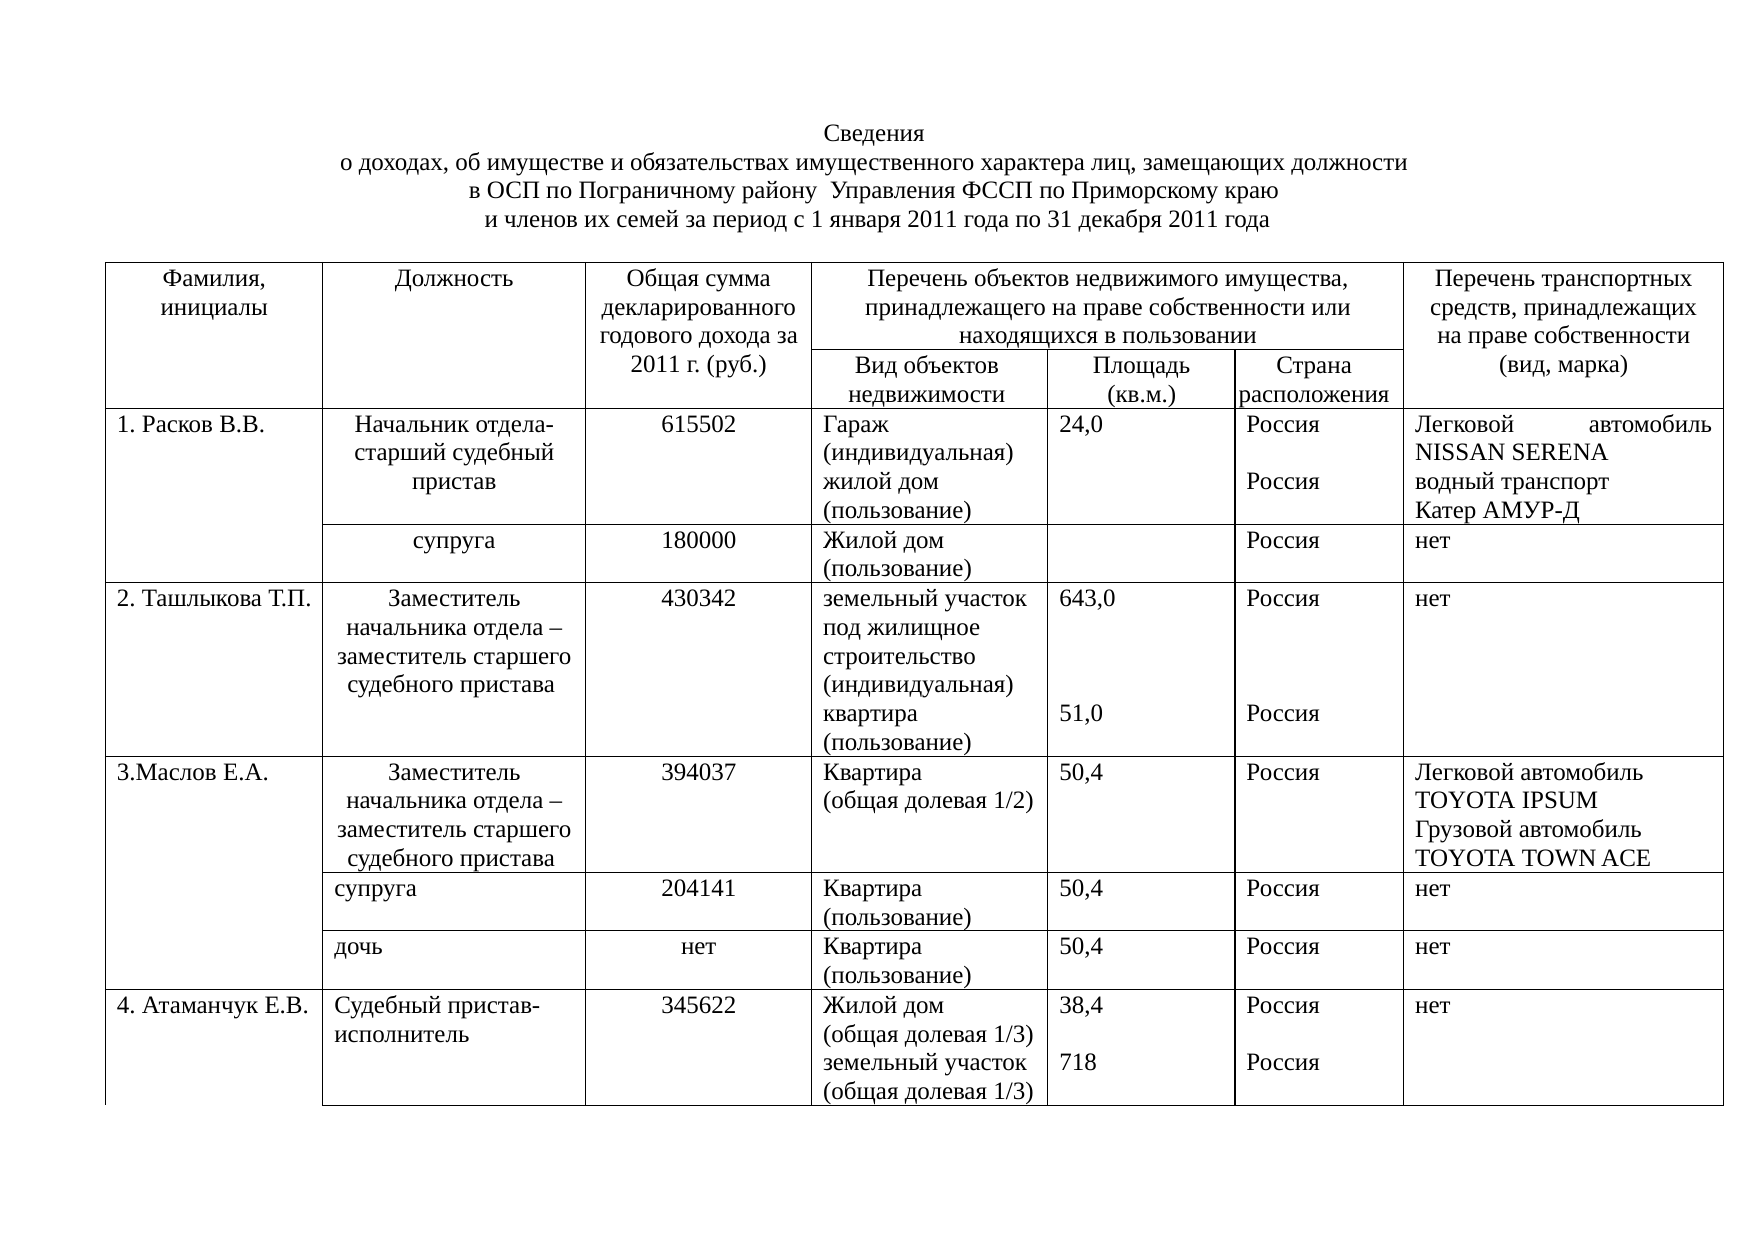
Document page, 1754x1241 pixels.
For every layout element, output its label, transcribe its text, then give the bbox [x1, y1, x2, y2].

table_header Общая сумма декларированного годового дохода за 2011 г. (руб.) [586, 263, 811, 408]
table_cell Россия [1236, 525, 1403, 582]
table_cell Вид объектов недвижимости [812, 350, 1047, 408]
table_cell супруга [323, 525, 585, 582]
table_cell Квартира (пользование) [812, 931, 1047, 989]
table_cell 345622 [586, 990, 811, 1105]
table_cell 1. Расков В.В. [106, 409, 322, 582]
table_header Перечень транспортных средств, принадлежащих на праве собственности (вид, марка) [1404, 263, 1723, 408]
table_cell 204141 [586, 873, 811, 930]
table_cell нет [1404, 873, 1723, 930]
table_cell Легковой автомобиль NISSAN SERENA водный транспорт Катер АМУР-Д [1404, 409, 1723, 524]
table_cell супруга [323, 873, 585, 930]
table_cell 643,0 51,0 [1048, 583, 1234, 756]
table_cell [1048, 525, 1234, 582]
table_cell 180000 [586, 525, 811, 582]
table_cell земельный участок под жилищное строительство (индивидуальная) квартира (пользование) [812, 583, 1047, 756]
table_cell Заместитель начальника отдела – заместитель старшего судебного пристава [323, 757, 585, 872]
table_cell Жилой дом (пользо­вание) [812, 525, 1047, 582]
table_header Фамилия, инициалы [106, 263, 322, 408]
table_cell Площадь (кв.м.) [1048, 350, 1234, 408]
table_cell Россия Россия [1236, 583, 1403, 756]
table_cell 3.Маслов Е.А. [106, 757, 322, 989]
table_cell Судебный пристав-исполнитель [323, 990, 585, 1105]
table_cell Жилой дом (общая долевая 1/3) земельный участок (общая долевая 1/3) [812, 990, 1047, 1105]
table_cell 394037 [586, 757, 811, 872]
table_cell нет [586, 931, 811, 989]
table_cell дочь [323, 931, 585, 989]
text Сведения [118, 118, 1636, 147]
text в ОСП по Пограничному району Управления ФССП по Приморскому краю [118, 176, 1636, 204]
table_cell Гараж (индивидуальная) жилой дом (пользование) [812, 409, 1047, 524]
text и членов их семей за период с 1 января 2011 года по 31 декабря 2011 года [118, 204, 1636, 233]
table_cell нет [1404, 583, 1723, 756]
table_cell 50,4 [1048, 757, 1234, 872]
table_cell 24,0 [1048, 409, 1234, 524]
table_cell Россия [1236, 873, 1403, 930]
table_cell 615502 [586, 409, 811, 524]
table_cell нет [1404, 931, 1723, 989]
text о доходах, об имуществе и обязательствах имущественного характера лиц, замещающих должности [118, 147, 1636, 176]
table_header Должность [323, 263, 585, 408]
table_cell 38,4 718 [1048, 990, 1234, 1105]
table_cell Квартира (общая долевая 1/2) [812, 757, 1047, 872]
table_cell Россия Россия [1236, 990, 1403, 1105]
table_cell 50,4 [1048, 931, 1234, 989]
table_cell Заместитель начальника отдела – заместитель старшего судебного пристава [323, 583, 585, 756]
table_cell Начальник отдела-старший судебный пристав [323, 409, 585, 524]
table_cell Россия [1236, 757, 1403, 872]
table_header Перечень объектов недвижимого имущества, принадлежащего на праве собственности или находящихся в пользовании [812, 263, 1403, 349]
table_cell Россия Россия [1236, 409, 1403, 524]
table_cell нет [1404, 990, 1723, 1105]
table_cell Россия [1236, 931, 1403, 989]
table_cell 50,4 [1048, 873, 1234, 930]
table_cell Квартира (пользование) [812, 873, 1047, 930]
table_cell Страна расположения [1236, 350, 1403, 408]
table_cell нет [1404, 525, 1723, 582]
table_cell 4. Атаманчук Е.В. [106, 990, 322, 1105]
table_cell 2. Ташлыкова Т.П. [106, 583, 322, 756]
table_cell Легковой автомобиль TOYOTA IPSUM Грузовой автомобиль TOYOTA TOWN ACE [1404, 757, 1723, 872]
table_cell 430342 [586, 583, 811, 756]
